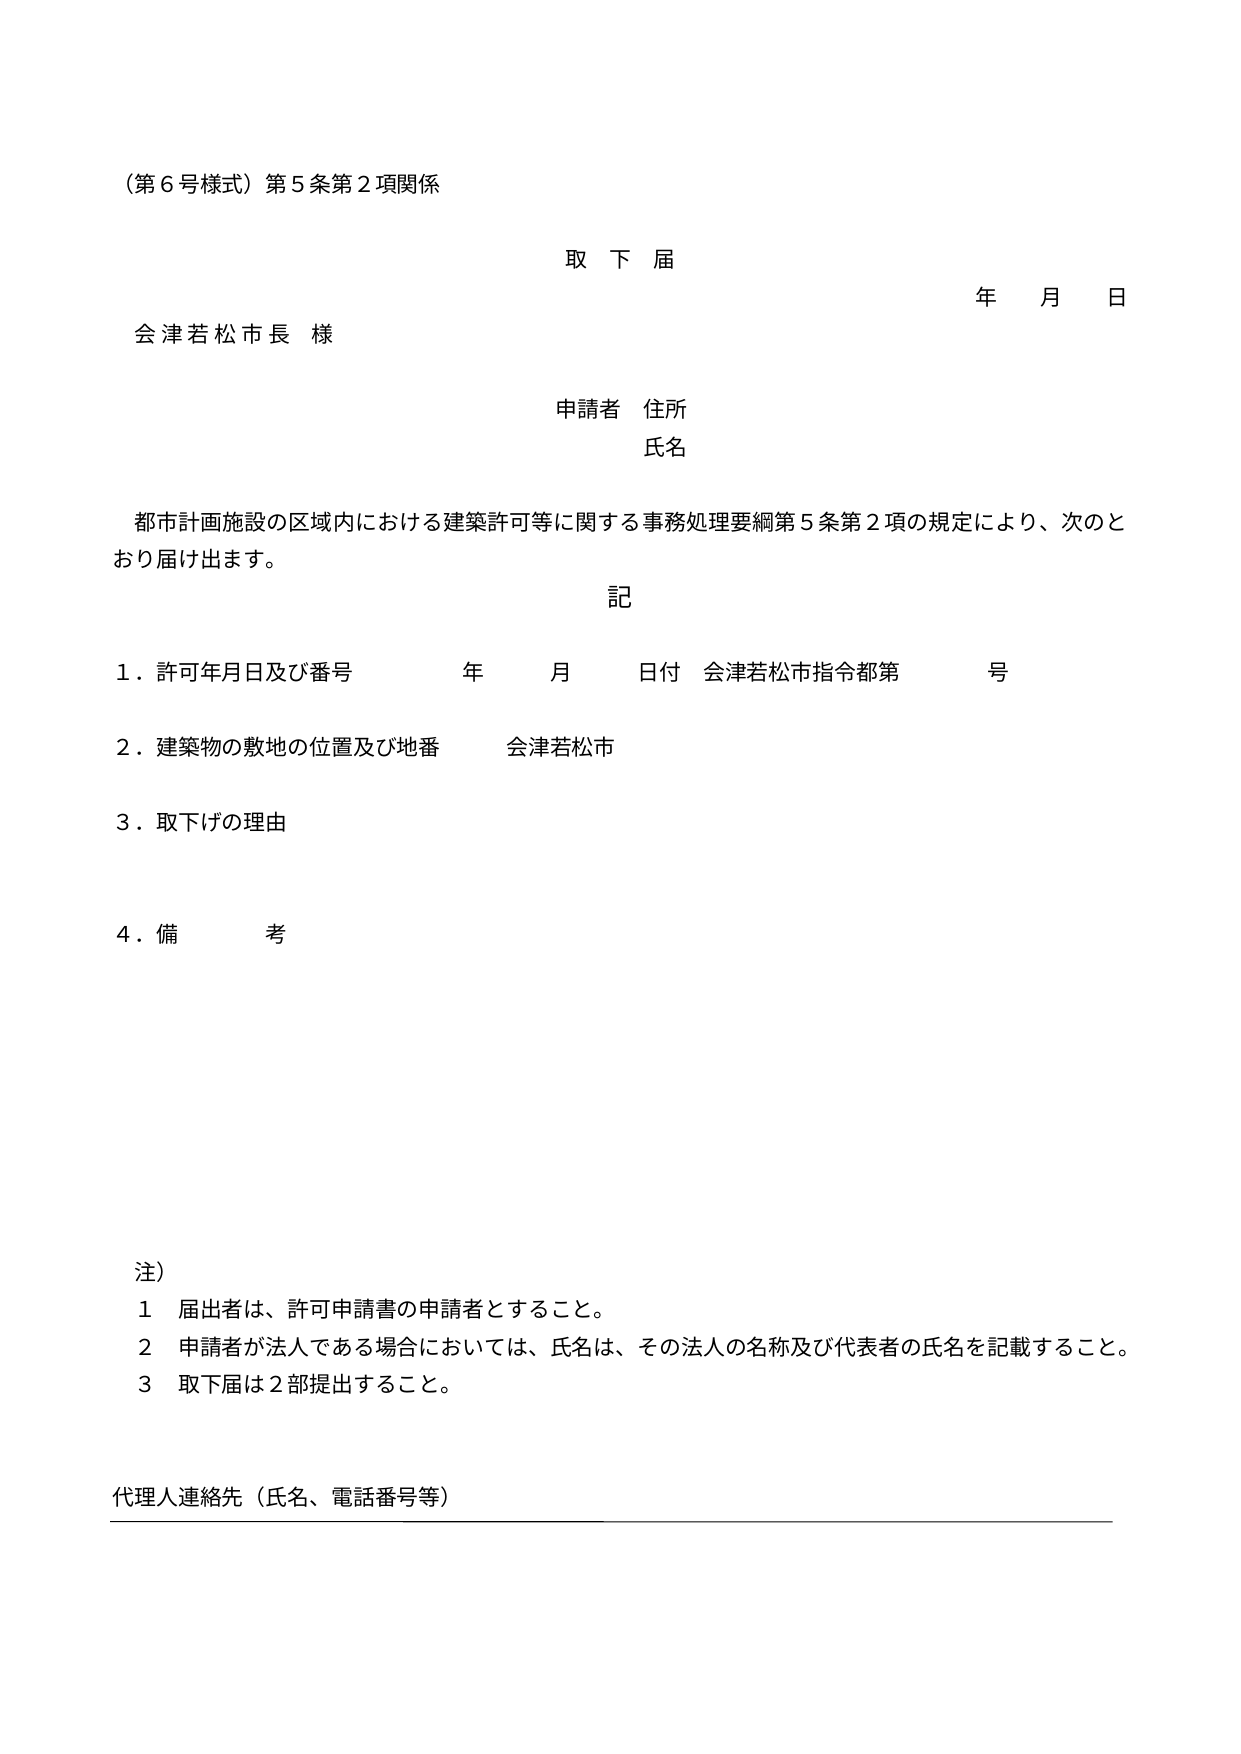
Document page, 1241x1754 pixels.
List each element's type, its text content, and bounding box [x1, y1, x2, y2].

text １ 届出者は、許可申請書の申請者とすること。 [134, 1289, 1128, 1327]
text 会 津 若 松 市 長 様 [112, 314, 1128, 352]
text 取 下 届 [112, 239, 1128, 277]
text １．許可年月日及び番号 年 月 日付 会津若松市指令都第 号 [112, 652, 1128, 689]
text ３ 取下届は２部提出すること。 [134, 1364, 1128, 1402]
text ２．建築物の敷地の位置及び地番 会津若松市 [112, 727, 1128, 764]
text 都市計画施設の区域内における建築許可等に関する事務処理要綱第５条第２項の規定により、次のとおり届け出ます。 [112, 502, 1128, 577]
text 年 月 日 [112, 277, 1128, 314]
text ２ 申請者が法人である場合においては、氏名は、その法人の名称及び代表者の氏名を記載すること。 [134, 1327, 1128, 1364]
text （第６号様式）第５条第２項関係 [112, 164, 1128, 202]
text ４．備 考 [112, 914, 1128, 952]
text ３．取下げの理由 [112, 802, 1128, 839]
subtitle 記 [112, 577, 1128, 614]
text 代理人連絡先（氏名、電話番号等） [112, 1477, 1128, 1514]
text 注） [134, 1252, 1128, 1289]
text 氏名 [555, 427, 1128, 464]
text 申請者 住所 [555, 389, 1128, 427]
